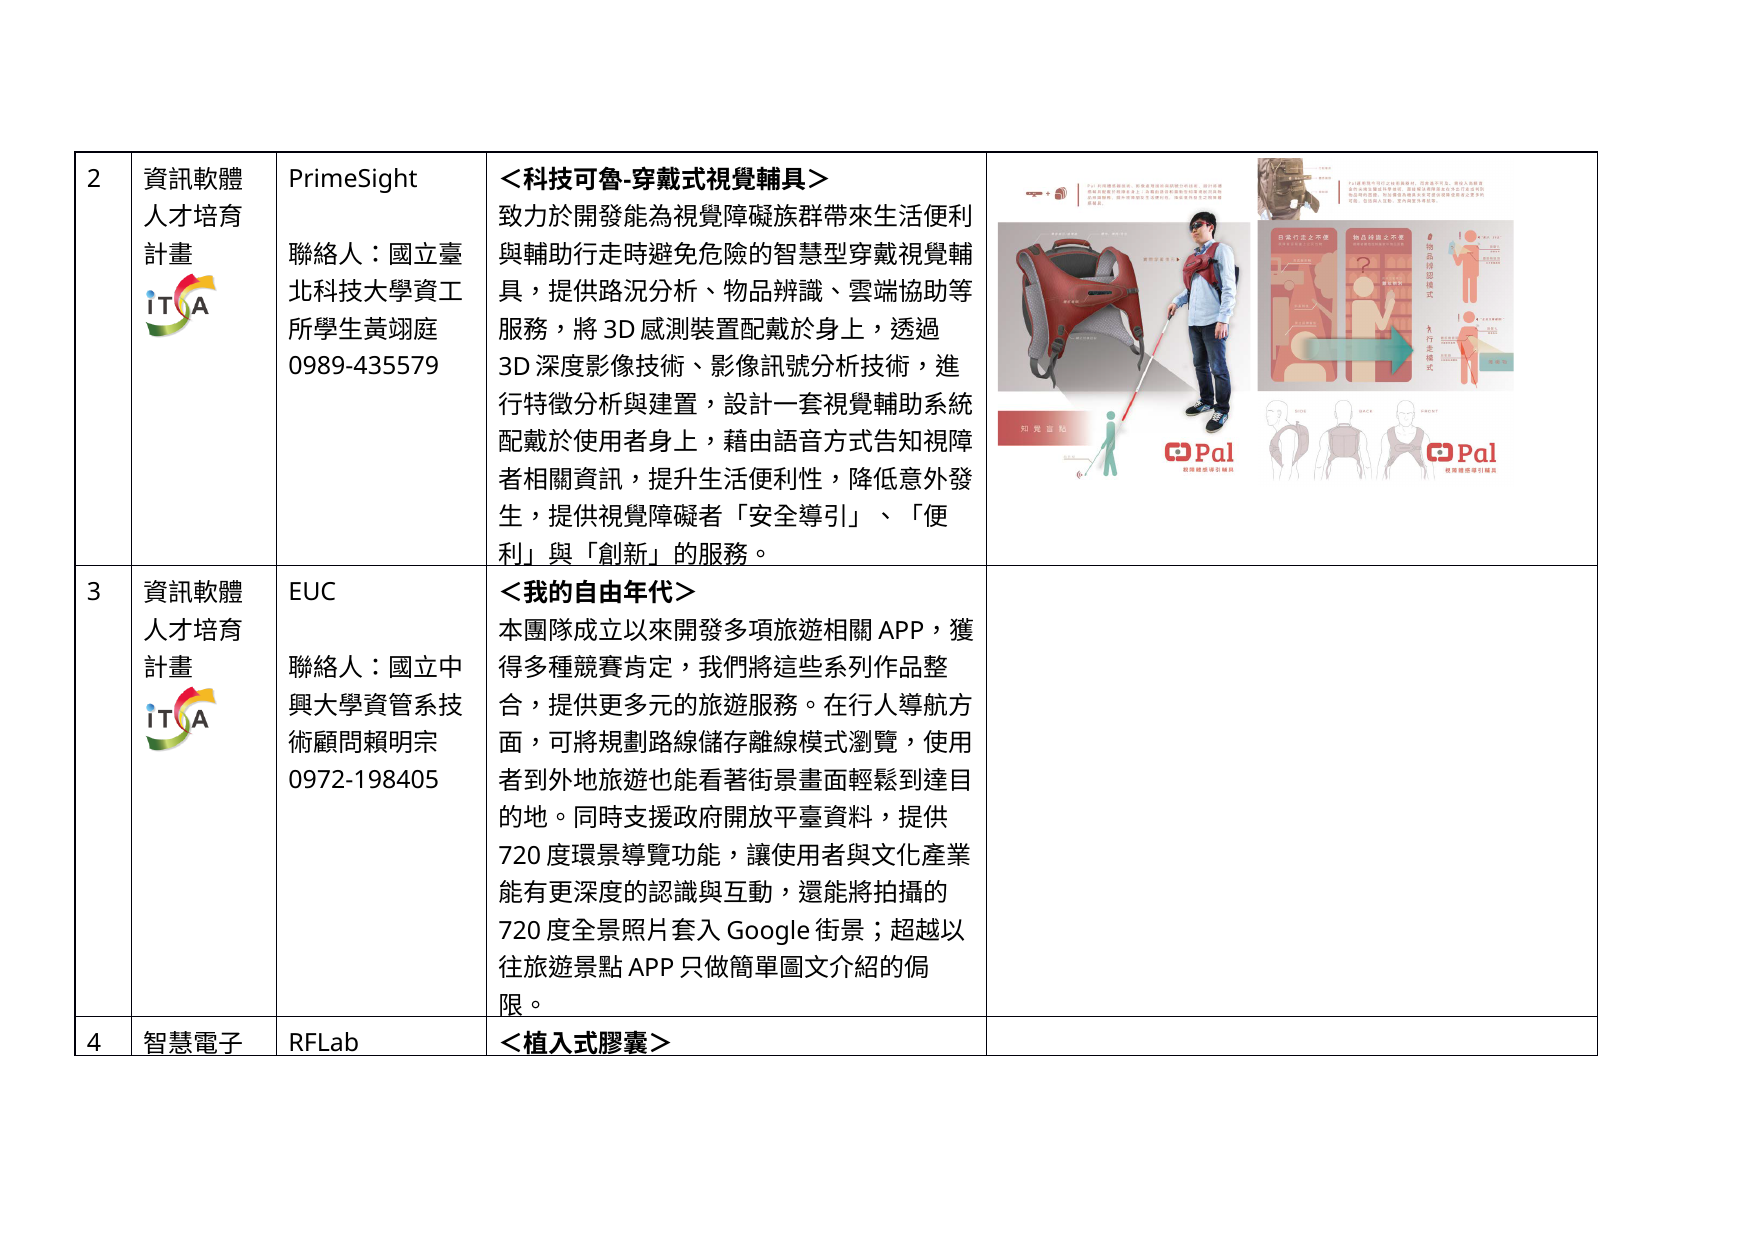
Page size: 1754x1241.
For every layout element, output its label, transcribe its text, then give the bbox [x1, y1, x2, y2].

table_cell ＜科技可魯-穿戴式視覺輔具＞ 致力於開發能為視覺障礙族群帶來生活便利與輔助行走時避免危險的智慧型穿戴視覺輔具，提供路況分析、物品辨識、雲端協助等服務，將3D感測裝置配戴於身上，透過3D深度影像技術、影像訊號分析技術，進行特徵分析與建置，設計一套視覺輔助系統配戴於使用者身上，藉由語音方式告知視障者相關資訊，提升生活便利性，降低意外發生，提供視覺障礙者「安全導引」、「便利」與「創新」的服務。 [487, 153, 986, 565]
table_cell ＜植入式膠囊＞ [487, 1017, 986, 1054]
table_cell RFLab [277, 1017, 486, 1054]
picture [143, 271, 219, 339]
picture [143, 684, 219, 753]
table_cell 智慧電子 [132, 1017, 276, 1054]
table_cell EUC 聯絡人：國立中興大學資管系技術顧問賴明宗0972-198405 [277, 566, 486, 1016]
table_cell 2 [76, 153, 131, 565]
table_cell 4 [76, 1017, 131, 1054]
table_cell ＜我的自由年代＞ 本團隊成立以來開發多項旅遊相關APP，獲得多種競賽肯定，我們將這些系列作品整合，提供更多元的旅遊服務。在行人導航方面，可將規劃路線儲存離線模式瀏覽，使用者到外地旅遊也能看著街景畫面輕鬆到達目的地。同時支援政府開放平臺資料，提供720度環景導覽功能，讓使用者與文化產業能有更深度的認識與互動，還能將拍攝的720度全景照片套入Google街景；超越以往旅遊景點APP只做簡單圖文介紹的侷限。 [487, 566, 986, 1016]
table_cell 資訊軟體人才培育計畫 [132, 153, 276, 565]
table_cell PrimeSight 聯絡人：國立臺北科技大學資工所學生黃翊庭0989-435579 [277, 153, 486, 565]
table_cell [987, 153, 1597, 565]
table_cell 3 [76, 566, 131, 1016]
table_cell 資訊軟體人才培育計畫 [132, 566, 276, 1016]
table_cell [987, 1017, 1597, 1054]
table_cell [987, 566, 1597, 1016]
